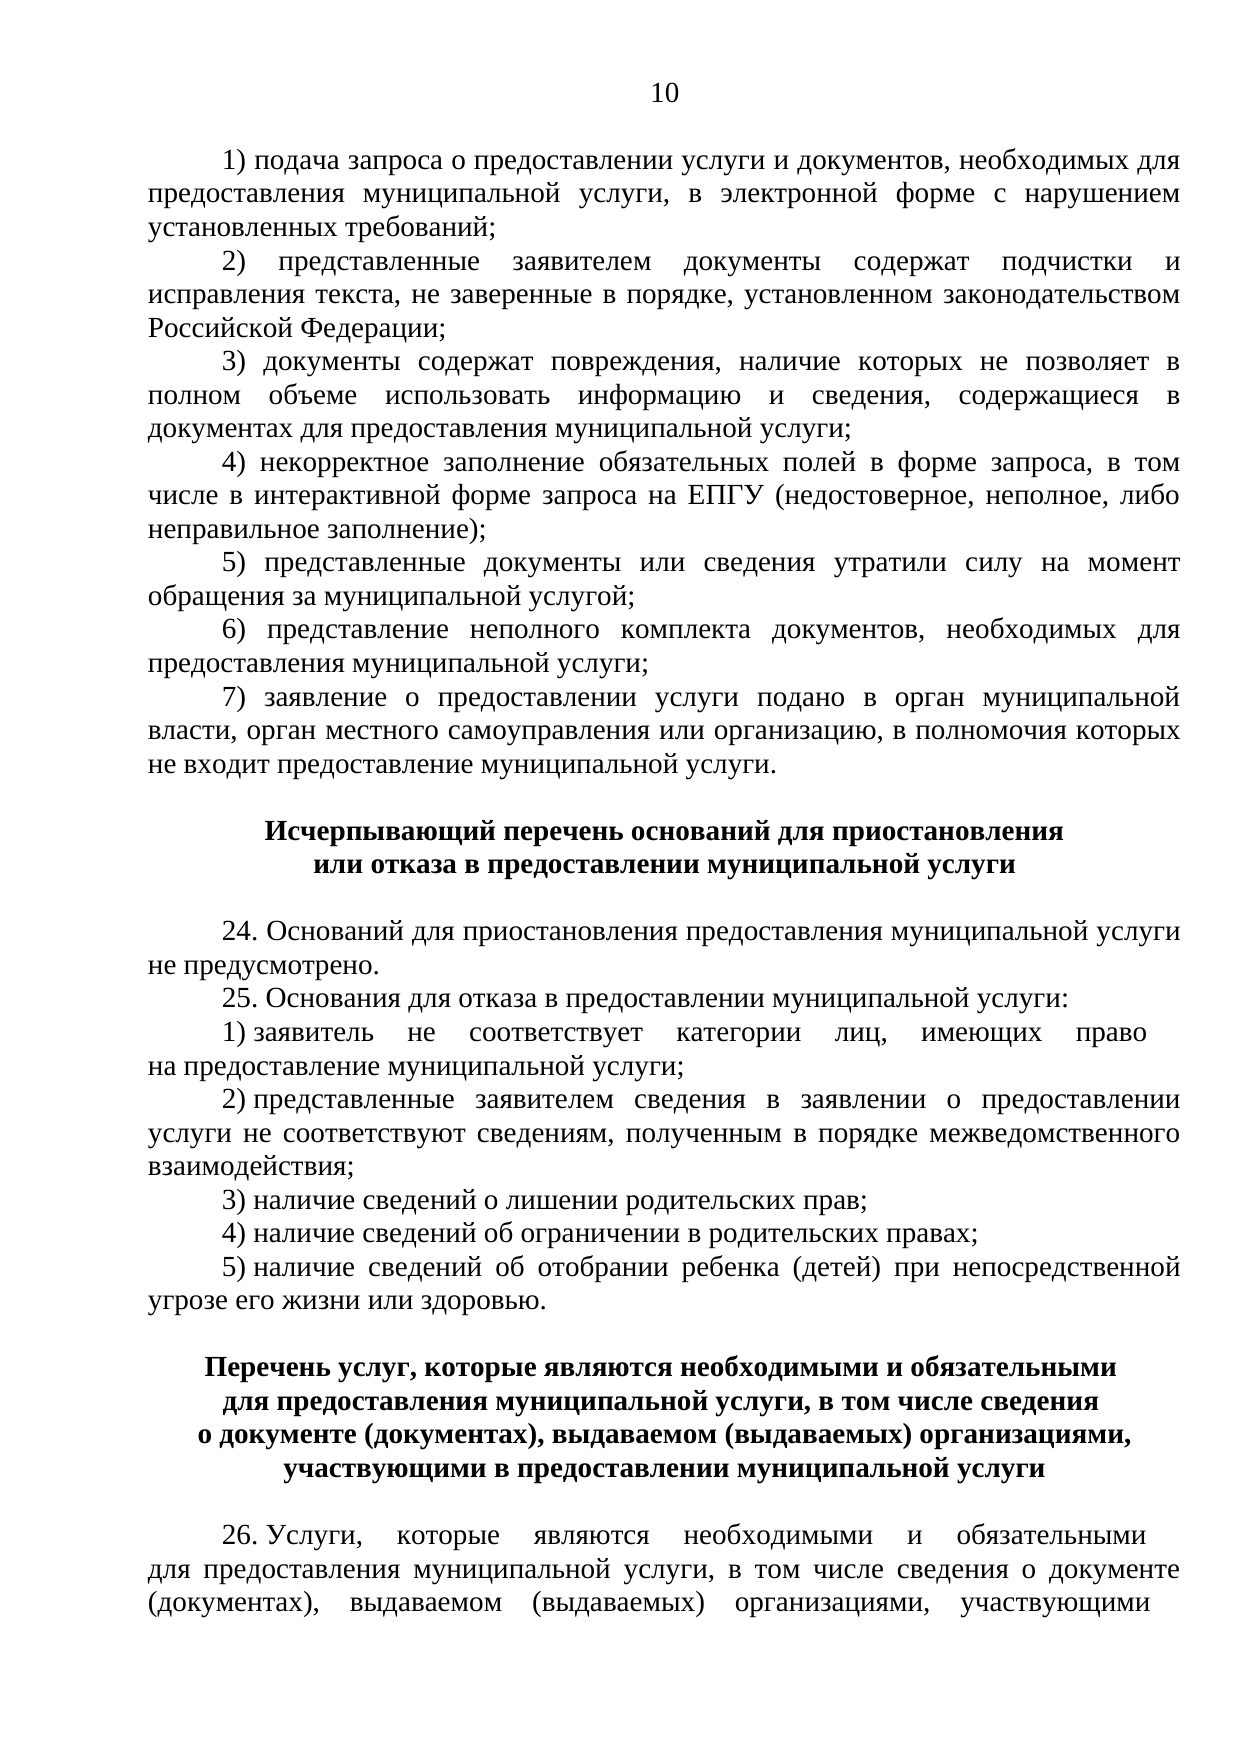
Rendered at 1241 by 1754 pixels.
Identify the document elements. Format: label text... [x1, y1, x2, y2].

text 2) представленные заявителем документы содержат подчистки и исправления текста, не заверенные в порядке, установленном законодательством Российской Федерации; [148, 243, 1181, 343]
text 26. Услуги, которые являются необходимыми и обязательными для предоставления муниципальной услуги, в том числе сведения о документе (документах), выдаваемом (выдаваемых) организациями, участвующими [148, 1517, 1181, 1618]
text 25. Основания для отказа в предоставлении муниципальной услуги: [148, 981, 1181, 1014]
text 24. Оснований для приостановления предоставления муниципальной услуги не предусмотрено. [148, 913, 1181, 981]
text 6) представление неполного комплекта документов, необходимых для предоставления муниципальной услуги; [148, 612, 1181, 679]
text 7) заявление о предоставлении услуги подано в орган муниципальной власти, орган местного самоуправления или организацию, в полномочия которых не входит предоставление муниципальной услуги. [148, 679, 1181, 779]
text 1) заявитель не соответствует категории лиц, имеющих право на предоставление муниципальной услуги; [148, 1014, 1181, 1081]
text Перечень услуг, которые являются необходимыми и обязательными для предоставления муниципальной услуги, в том числе сведения о документе (документах), выдаваемом (выдаваемых) организациями, участвующими в предоставлении муниципальной услуги [148, 1349, 1181, 1484]
text или отказа в предоставлении муниципальной услуги [148, 846, 1181, 880]
text 2) представленные заявителем сведения в заявлении о предоставлении услуги не соответствуют сведениям, полученным в порядке межведомственного взаимодействия; [148, 1081, 1181, 1182]
text 3) наличие сведений о лишении родительских прав; [148, 1182, 1181, 1215]
text 1) подача запроса о предоставлении услуги и документов, необходимых для предоставления муниципальной услуги, в электронной форме с нарушением установленных требований; [148, 142, 1181, 243]
text 4) наличие сведений об ограничении в родительских правах; [148, 1215, 1181, 1249]
text Исчерпывающий перечень оснований для приостановления [148, 813, 1181, 846]
text 4) некорректное заполнение обязательных полей в форме запроса, в том числе в интерактивной форме запроса на ЕПГУ (недостоверное, неполное, либо неправильное заполнение); [148, 444, 1181, 544]
text 5) представленные документы или сведения утратили силу на момент обращения за муниципальной услугой; [148, 544, 1181, 612]
text 5) наличие сведений об отобрании ребенка (детей) при непосредственной угрозе его жизни или здоровью. [148, 1249, 1181, 1316]
text 3) документы содержат повреждения, наличие которых не позволяет в полном объеме использовать информацию и сведения, содержащиеся в документах для предоставления муниципальной услуги; [148, 343, 1181, 444]
